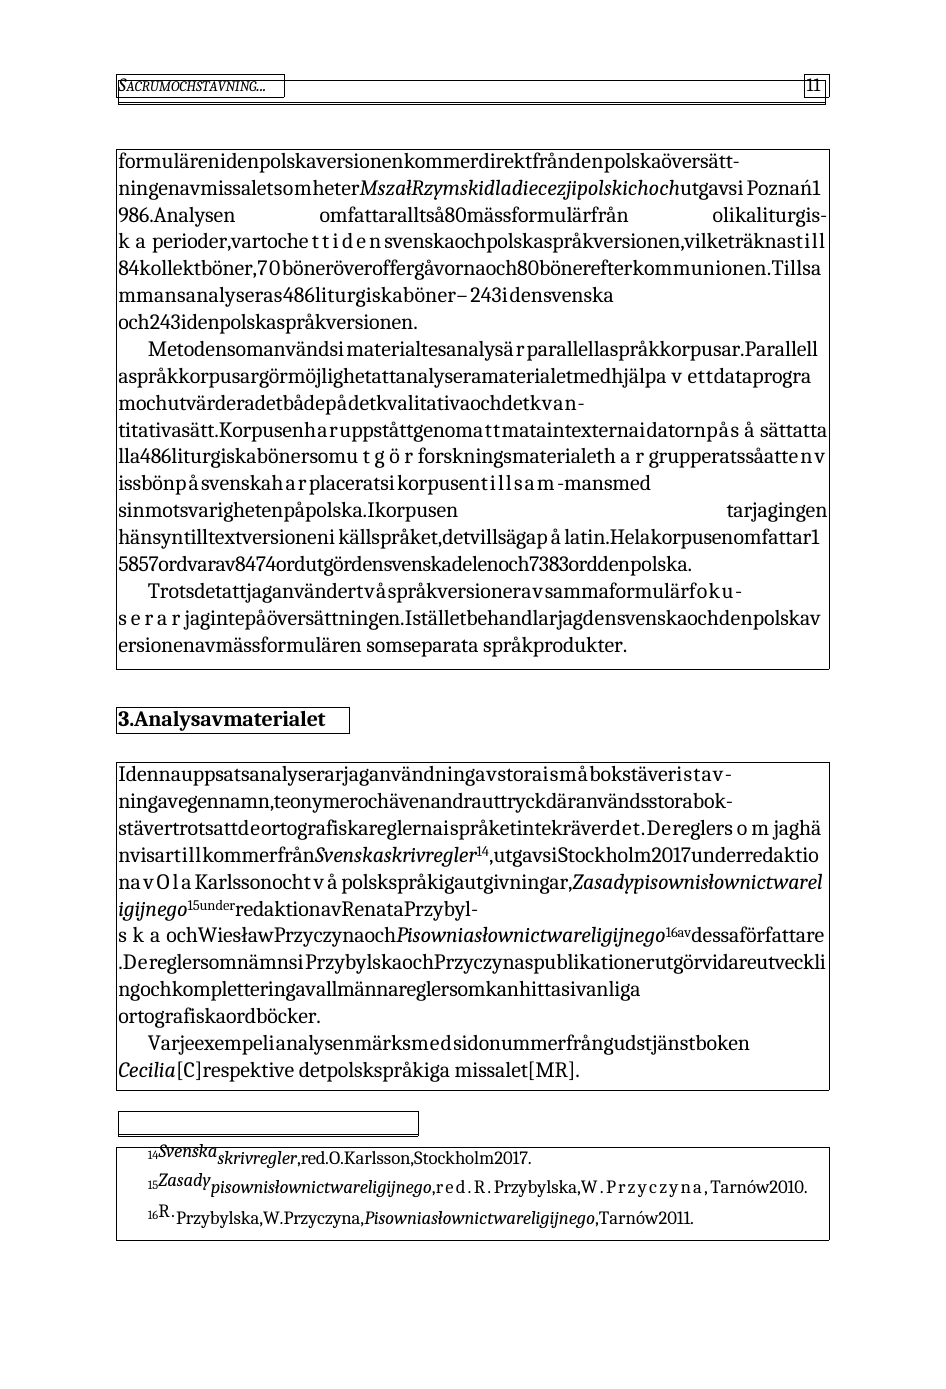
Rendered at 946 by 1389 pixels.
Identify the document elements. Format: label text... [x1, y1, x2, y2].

text [118, 75, 284, 80]
text 3.Analysavmaterialet [118, 708, 349, 732]
text 15Zasadypisownisłownictwareligijnego,red.R.Przybylska,W.Przyczyna,Tarnów2010. [118, 1170, 827, 1198]
text 14Svenskaskrivregler,red.O.Karlsson,Stockholm2017. [148, 1148, 829, 1168]
text 11 [806, 75, 829, 96]
text Metodensomanvändsimaterialtesanalysärparallellaspråkkorpusar.Parallellaspråkkorpusargörmöjlighetattanalyseramaterialetmedhjälpavettdataprogramochutvärderadetbådepådetkvalitativaochdetkvan-titativasätt.Korpusenharuppståttgenomattmataintexternaidatornpåsåsättattalla486liturgiskabönersomutgörforskningsmaterialethargrupperatssåattenvissbönpåsvenskaharplaceratsikorpusentillsam-mansmed sinmotsvarighetenpåpolska.Ikorpusen tarjagingen hänsyntilltextversionenikällspråket,detvillsägapålatin.Helakorpusenomfattar15857ordvarav8474ordutgördensvenskadelenoch7383orddenpolska. [118, 337, 827, 577]
text 16R.Przybylska,W.Przyczyna,Pisowniasłownictwareligijnego,Tarnów2011. [148, 1200, 829, 1229]
text formulärenidenpolskaversionenkommerdirektfråndenpolskaöversätt-ningenavmissaletsomheterMszałRzymskidladiecezjipolskichochutgavsiPoznań1986.Analysen omfattaralltså80mässformulärfrån olikaliturgis-kaperioder,vartochettidensvenskaochpolskaspråkversionen,vilketräknastill84kollektböner,70böneröveroffergåvornaoch80bönerefterkommunionen.Tillsammansanalyseras486liturgiskaböner–243idensvenska och243idenpolskaspråkversionen. [118, 150, 827, 335]
text Trotsdetattjaganvändertvåspråkversioneravsammaformulärfoku-serarjagintepåöversättningen.Iställetbehandlarjagdensvenskaochdenpolskaversionenavmässformulären somseparata språkprodukter. [118, 578, 827, 657]
text Varjeexempelianalysenmärksmedsidonummerfrångudstjänstboken [148, 1031, 829, 1056]
text Idennauppsatsanalyserarjaganvändningavstoraismåbokstäveristav-ningavegennamn,teonymerochävenandrauttryckdäranvändsstorabok-stävertrotsattdeortografiskareglernaispråketintekräverdet.DereglersomjaghänvisartillkommerfrånSvenskaskrivregler14,utgavsiStockholm2017underredaktionavOlaKarlssonochtvåpolskspråkigautgivningar,Zasadypisownisłownictwareligijnego15underredaktionavRenataPrzybyl-skaochWiesławPrzyczynaochPisowniasłownictwareligijnego16avdessaförfattare.DereglersomnämnsiPrzybylskaochPrzyczynaspublikationerutgörvidareutvecklingochkompletteringavallmännareglersomkanhittasivanliga ortografiskaordböcker. [118, 763, 827, 1029]
text SACRUMOCHSTAVNING... [119, 81, 284, 96]
text Cecilia[C]respektive detpolskspråkiga missalet[MR]. [118, 1057, 829, 1083]
